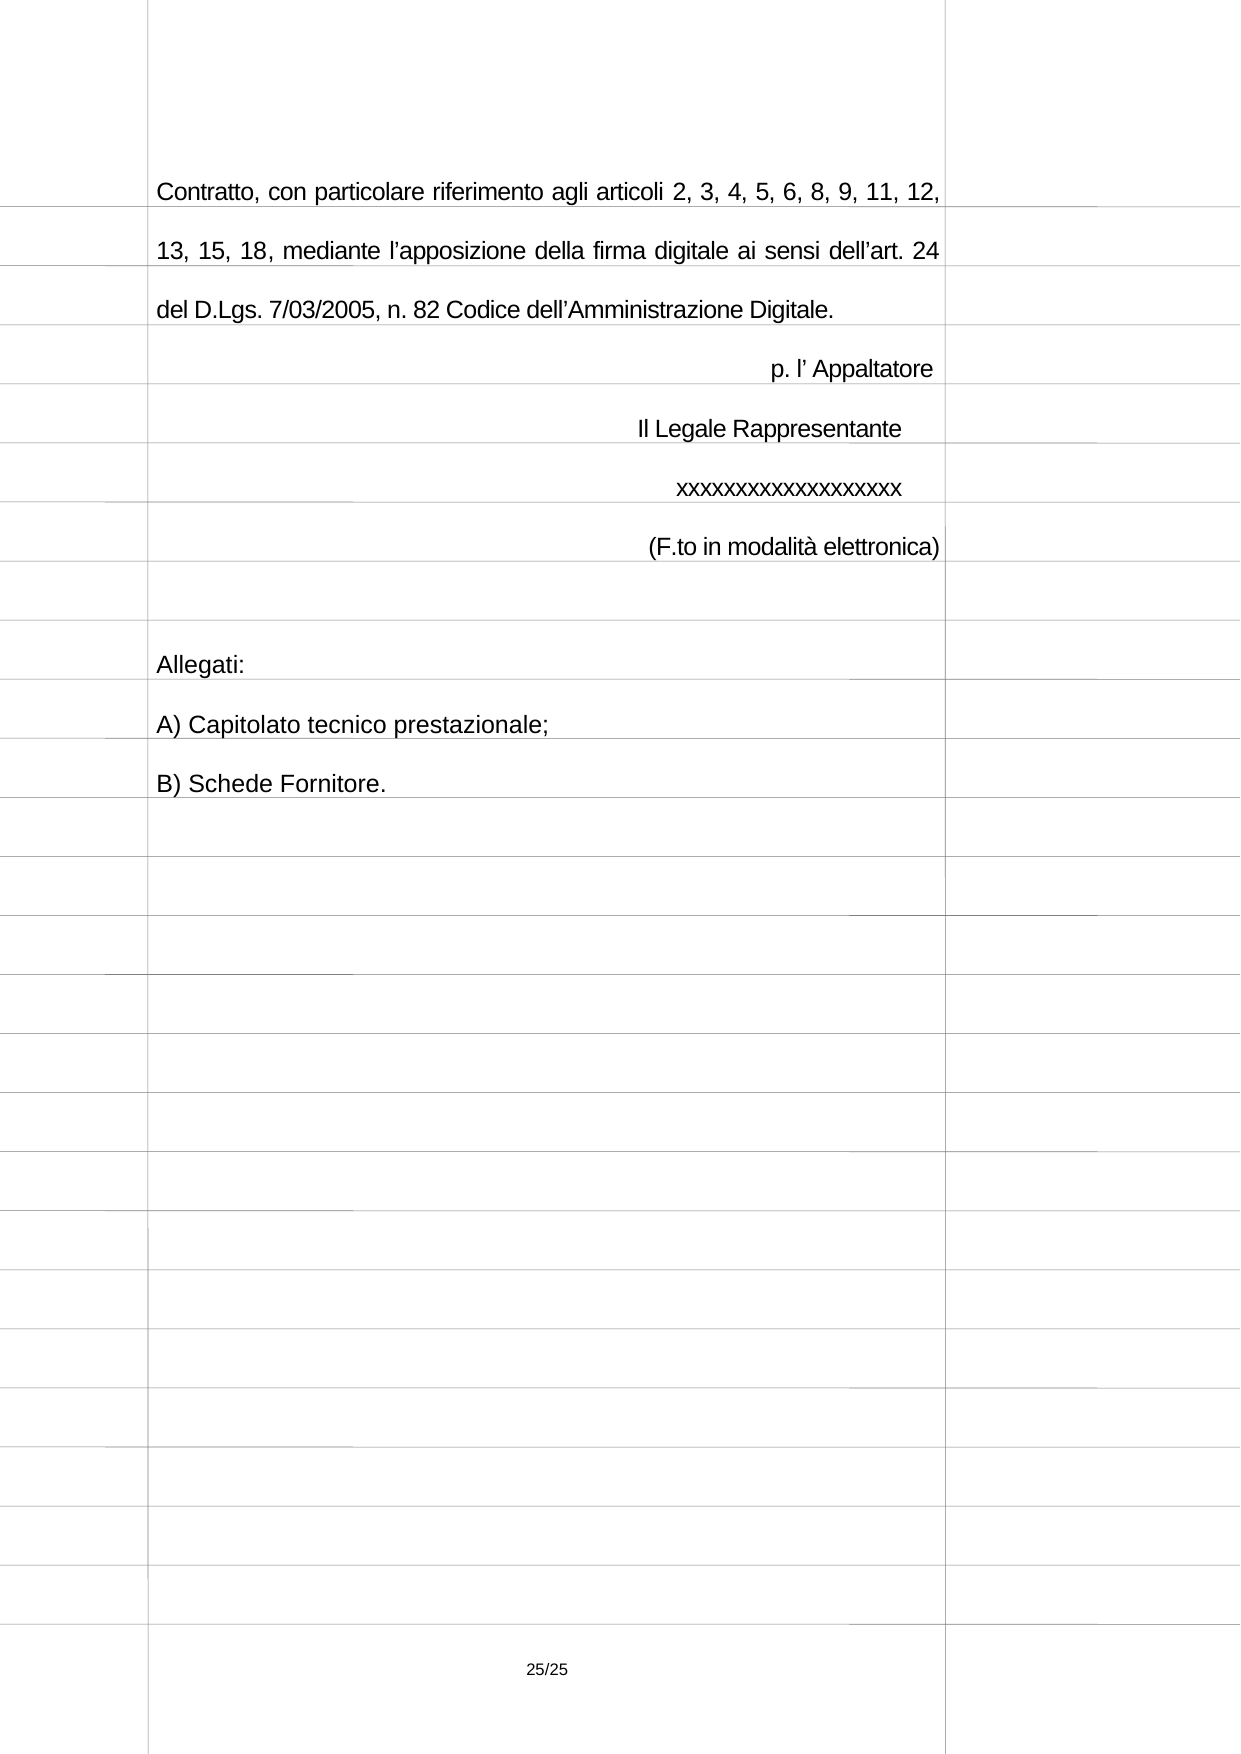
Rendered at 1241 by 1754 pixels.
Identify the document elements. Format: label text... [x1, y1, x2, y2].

text [156, 680, 937, 686]
text del D.Lgs. 7/03/2005, n. 82 Codice dell’Amministrazione Digitale. [156, 267, 941, 324]
text Il Legale Rappresentante [156, 390, 941, 442]
text xxxxxxxxxxxxxxxxxxx [156, 449, 941, 501]
text A) Capitolato tecnico prestazionale; [156, 686, 937, 738]
text [156, 798, 937, 804]
text [156, 444, 941, 449]
text B) Schede Fornitore. [156, 745, 937, 797]
text 13, 15, 18, mediante l’apposizione della firma digitale ai sensi dell’art. 24 [156, 207, 941, 265]
text [156, 562, 941, 567]
text p. l’ Appaltatore [156, 331, 941, 383]
text (F.to in modalità elettronica) [156, 508, 941, 560]
text [156, 385, 941, 390]
text Contratto, con particolare riferimento agli articoli 2, 3, 4, 5, 6, 8, 9, 11, 12, [156, 153, 941, 206]
text [156, 739, 937, 745]
text Allegati: [156, 626, 937, 678]
text [156, 503, 941, 508]
